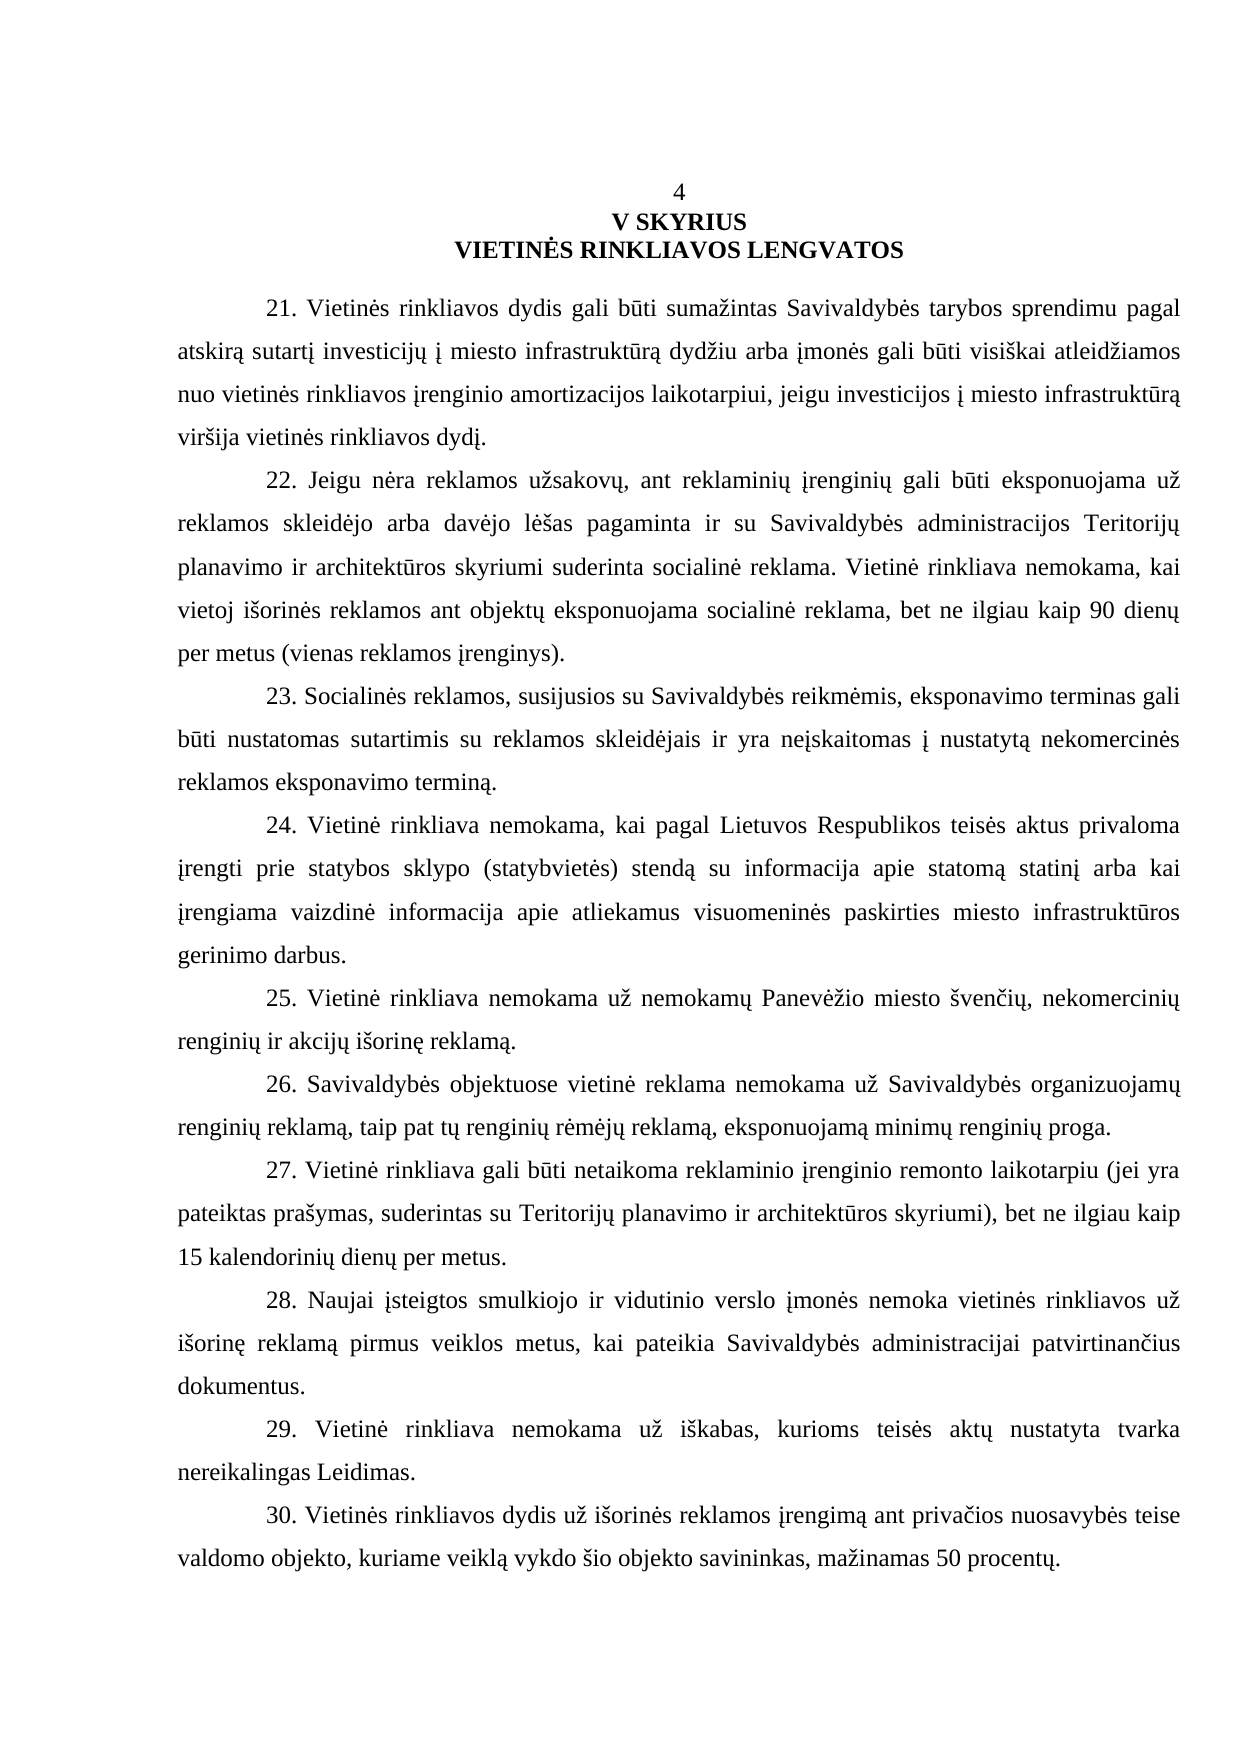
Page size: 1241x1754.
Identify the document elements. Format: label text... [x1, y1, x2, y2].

text 22. Jeigu nėra reklamos užsakovų, ant reklaminių įrenginių gali būti eksponuojama už reklamos skleidėjo arba davėjo lėšas pagaminta ir su Savivaldybės administracijos Teritorijų planavimo ir architektūros skyriumi suderinta socialinė reklama. Vietinė rinkliava nemokama, kai vietoj išorinės reklamos ant objektų eksponuojama socialinė reklama, bet ne ilgiau kaip 90 dienų per metus (vienas reklamos įrenginys). [177, 465, 1181, 667]
text 23. Socialinės reklamos, susijusios su Savivaldybės reikmėmis, eksponavimo terminas gali būti nustatomas sutartimis su reklamos skleidėjais ir yra neįskaitomas į nustatytą nekomercinės reklamos eksponavimo terminą. [177, 681, 1181, 796]
text 29. Vietinė rinkliava nemokama už iškabas, kurioms teisės aktų nustatyta tvarka nereikalingas Leidimas. [177, 1414, 1181, 1486]
text V SKYRIUS [177, 207, 1181, 235]
text VIETINĖS RINKLIAVOS LENGVATOS [177, 235, 1181, 264]
text 26. Savivaldybės objektuose vietinė reklama nemokama už Savivaldybės organizuojamų renginių reklamą, taip pat tų renginių rėmėjų reklamą, eksponuojamą minimų renginių proga. [177, 1069, 1181, 1141]
text 24. Vietinė rinkliava nemokama, kai pagal Lietuvos Respublikos teisės aktus privaloma įrengti prie statybos sklypo (statybvietės) stendą su informacija apie statomą statinį arba kai įrengiama vaizdinė informacija apie atliekamus visuomeninės paskirties miesto infrastruktūros gerinimo darbus. [177, 810, 1181, 968]
text 27. Vietinė rinkliava gali būti netaikoma reklaminio įrenginio remonto laikotarpiu (jei yra pateiktas prašymas, suderintas su Teritorijų planavimo ir architektūros skyriumi), bet ne ilgiau kaip 15 kalendorinių dienų per metus. [177, 1155, 1181, 1270]
text 21. Vietinės rinkliavos dydis gali būti sumažintas Savivaldybės tarybos sprendimu pagal atskirą sutartį investicijų į miesto infrastruktūrą dydžiu arba įmonės gali būti visiškai atleidžiamos nuo vietinės rinkliavos įrenginio amortizacijos laikotarpiui, jeigu investicijos į miesto infrastruktūrą viršija vietinės rinkliavos dydį. [177, 293, 1181, 451]
text 25. Vietinė rinkliava nemokama už nemokamų Panevėžio miesto švenčių, nekomercinių renginių ir akcijų išorinę reklamą. [177, 983, 1181, 1055]
text 28. Naujai įsteigtos smulkiojo ir vidutinio verslo įmonės nemoka vietinės rinkliavos už išorinę reklamą pirmus veiklos metus, kai pateikia Savivaldybės administracijai patvirtinančius dokumentus. [177, 1285, 1181, 1400]
text 30. Vietinės rinkliavos dydis už išorinės reklamos įrengimą ant privačios nuosavybės teise valdomo objekto, kuriame veiklą vykdo šio objekto savininkas, mažinamas 50 procentų. [177, 1500, 1181, 1572]
